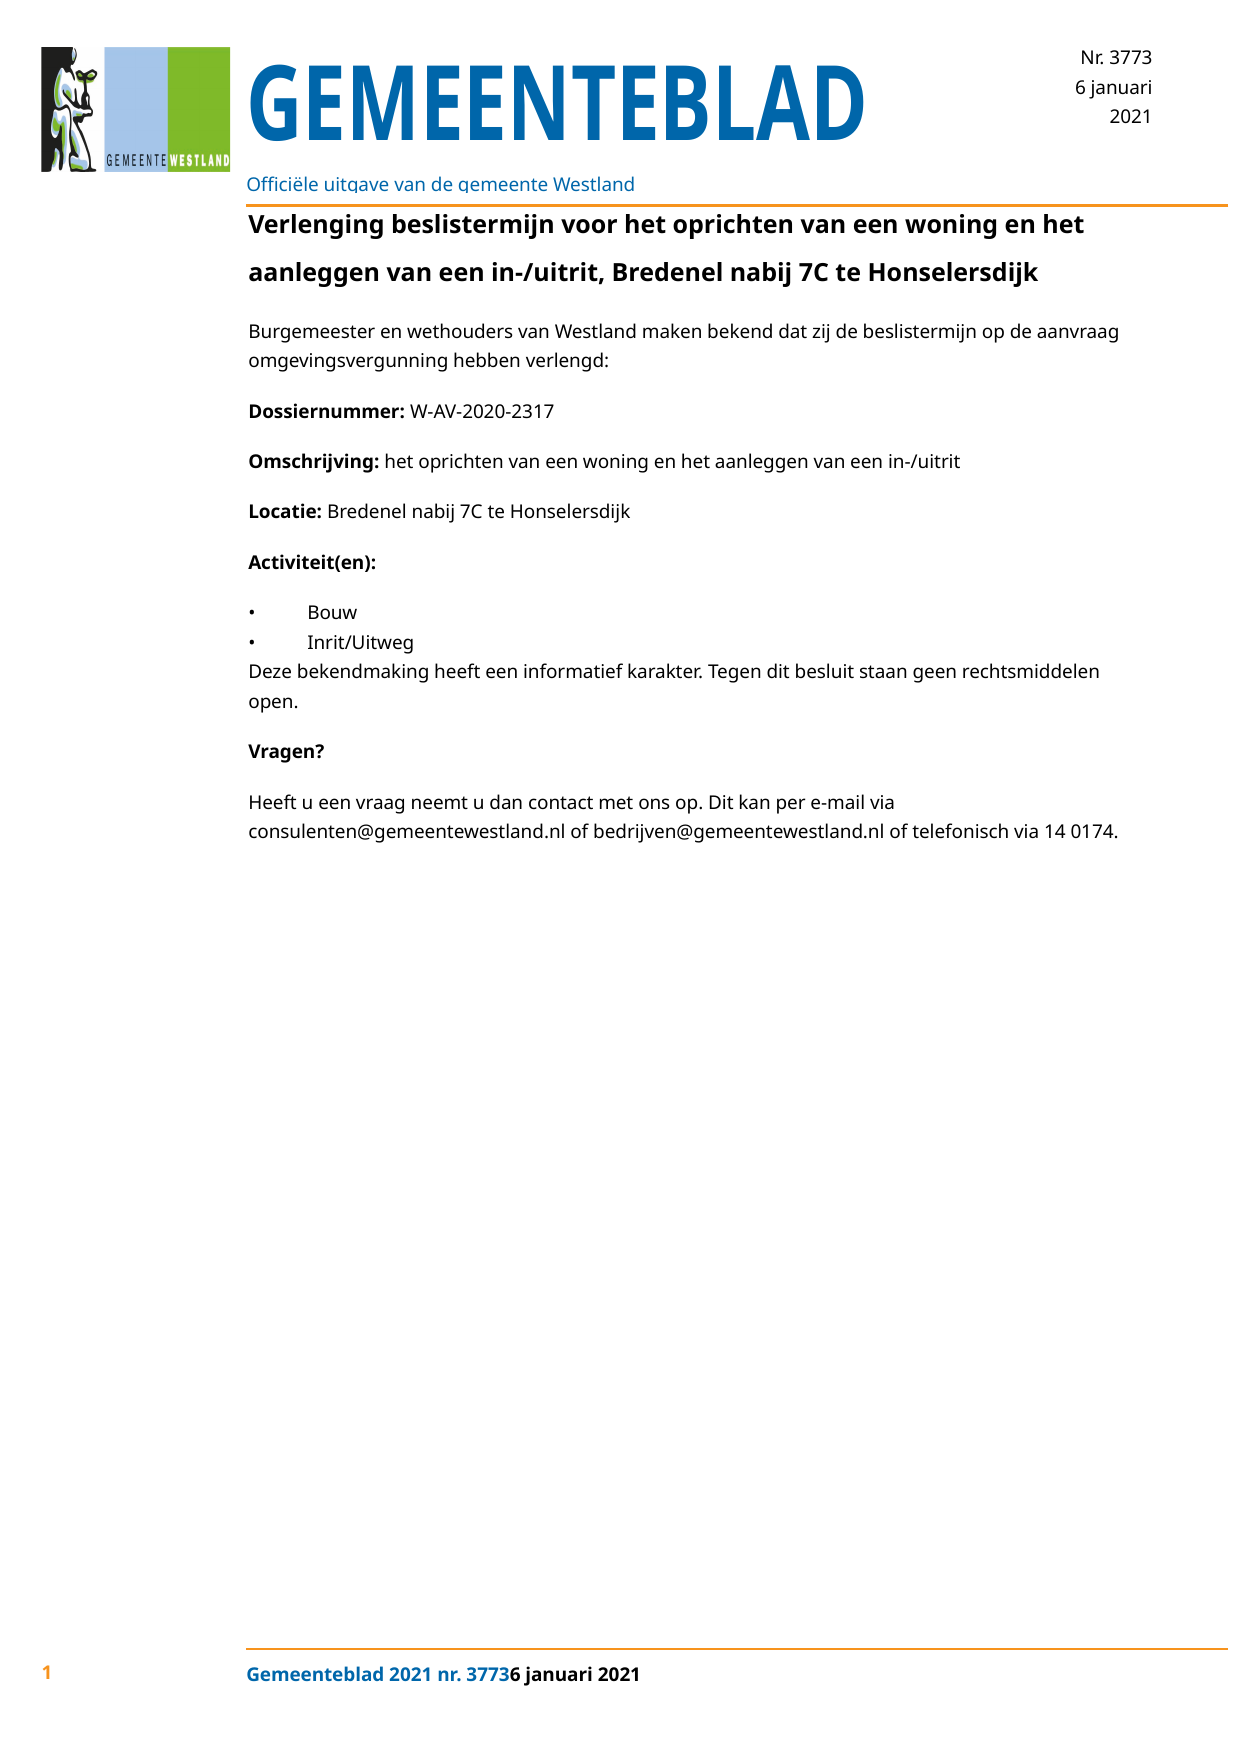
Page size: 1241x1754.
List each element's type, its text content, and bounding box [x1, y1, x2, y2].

text Vragen? [248, 739, 1152, 764]
text Activiteit(en): [248, 549, 1152, 575]
list Inrit/Uitweg [248, 629, 1152, 655]
text Locatie: Bredenel nabij 7C te Honselersdijk [248, 499, 1152, 524]
text Dossiernummer: W-AV-2020-2317 [248, 398, 1152, 424]
picture [41, 47, 231, 172]
text Burgemeester en wethouders van Westland maken bekend dat zij de beslistermijn op de aanvraag omgevingsvergunning hebben verlengd: [248, 318, 1152, 373]
text Deze bekendmaking heeft een informatief karakter. Tegen dit besluit staan geen rechtsmiddelen open. [248, 659, 1152, 714]
text Heeft u een vraag neemt u dan contact met ons op. Dit kan per e-mail via consulenten@gemeentewestland.nl of bedrijven@gemeentewestland.nl of telefonisch via 14 0174. [248, 789, 1152, 844]
text Verlenging beslistermijn voor het oprichten van een woning en het aanleggen van een in-/uitrit, Bredenel nabij 7C te Honselersdijk [248, 207, 1152, 288]
text Omschrijving: het oprichten van een woning en het aanleggen van een in-/uitrit [248, 448, 1152, 474]
list Bouw [248, 599, 1152, 625]
